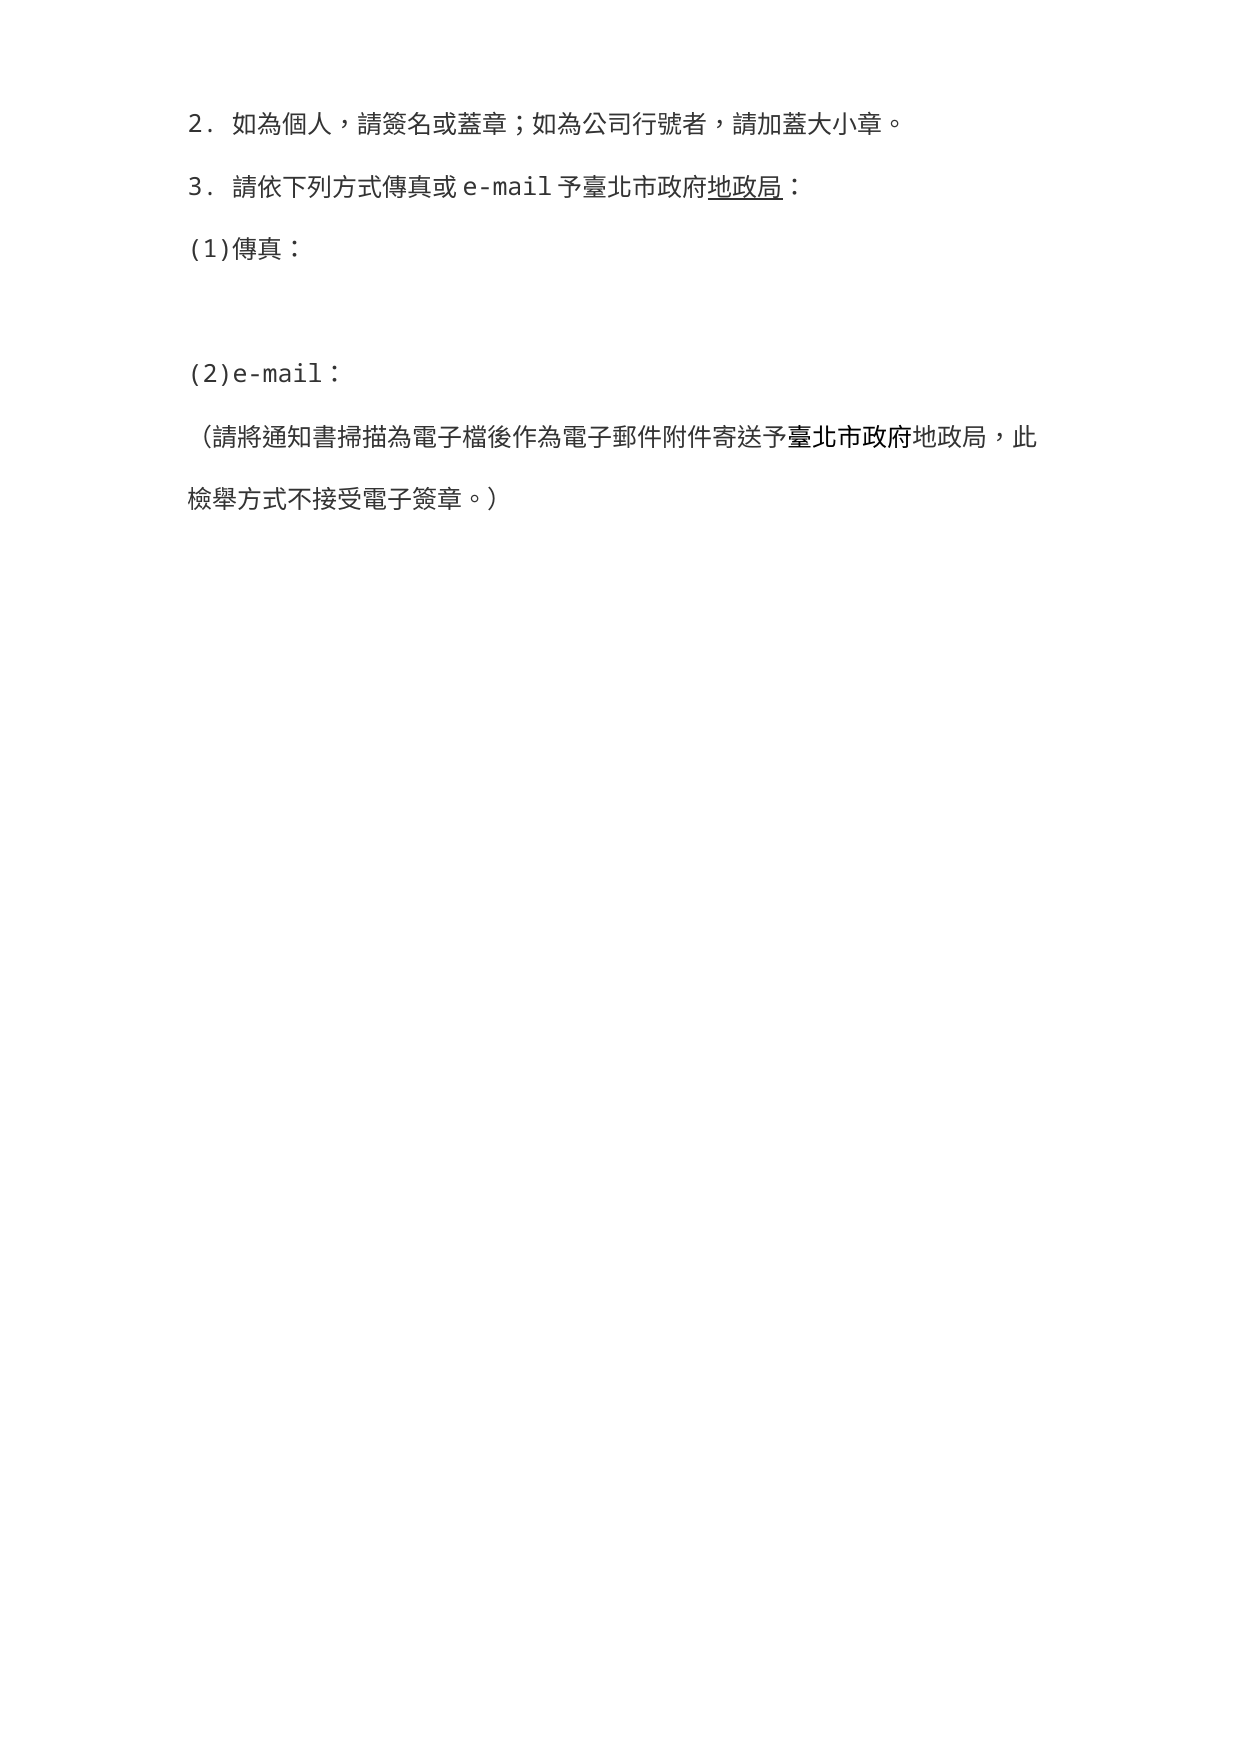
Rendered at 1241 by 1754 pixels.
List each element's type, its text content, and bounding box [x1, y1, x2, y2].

text (2)e-mail： （請將通知書掃描為電子檔後作為電子郵件附件寄送予臺北市政府地政局，此檢舉方式不接受電子簽章。） [187, 331, 1053, 519]
text 2. 如為個人，請簽名或蓋章；如為公司行號者，請加蓋大小章。 3. 請依下列方式傳真或e-mail予臺北市政府地政局： (1)傳真： [187, 81, 1053, 269]
